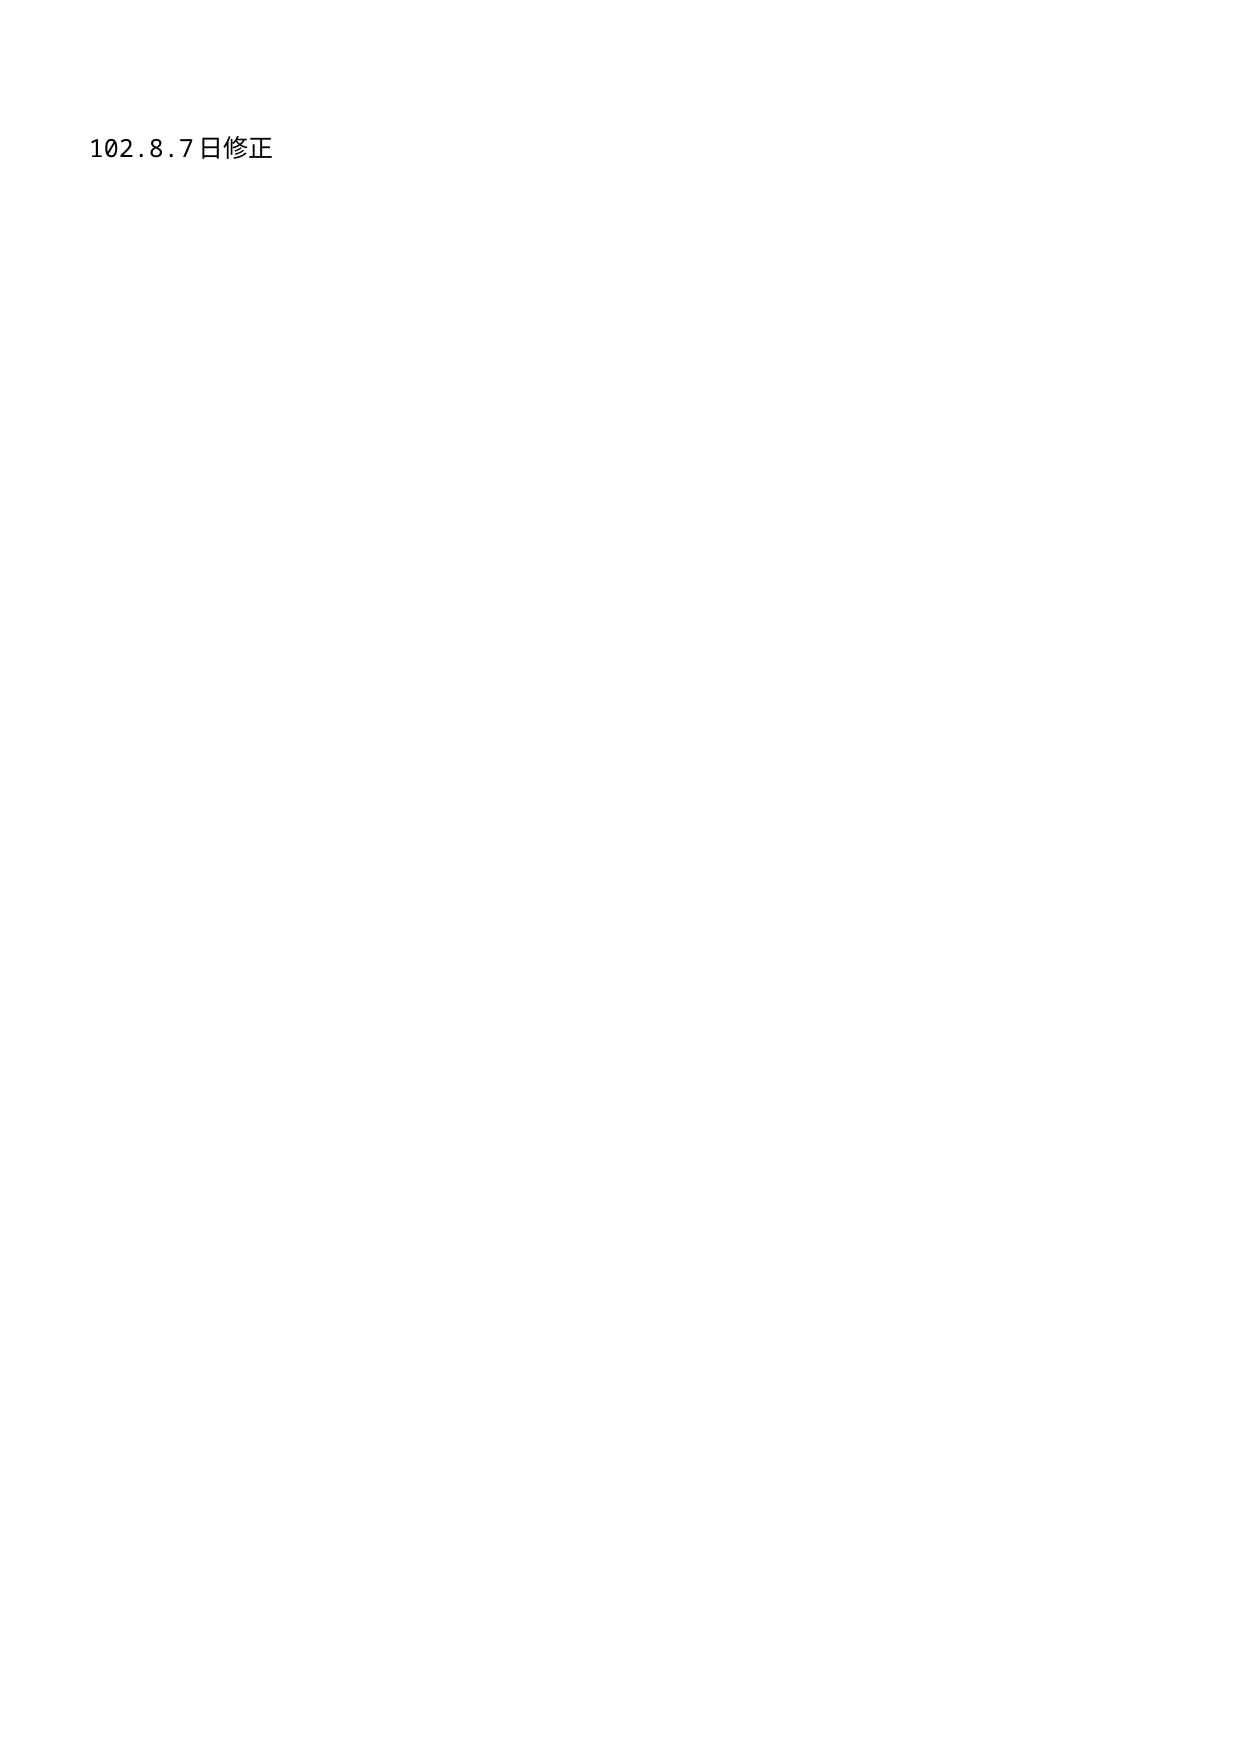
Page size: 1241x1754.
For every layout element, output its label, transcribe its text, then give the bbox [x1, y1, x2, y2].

text 102.8.7日修正 [89, 94, 1152, 165]
